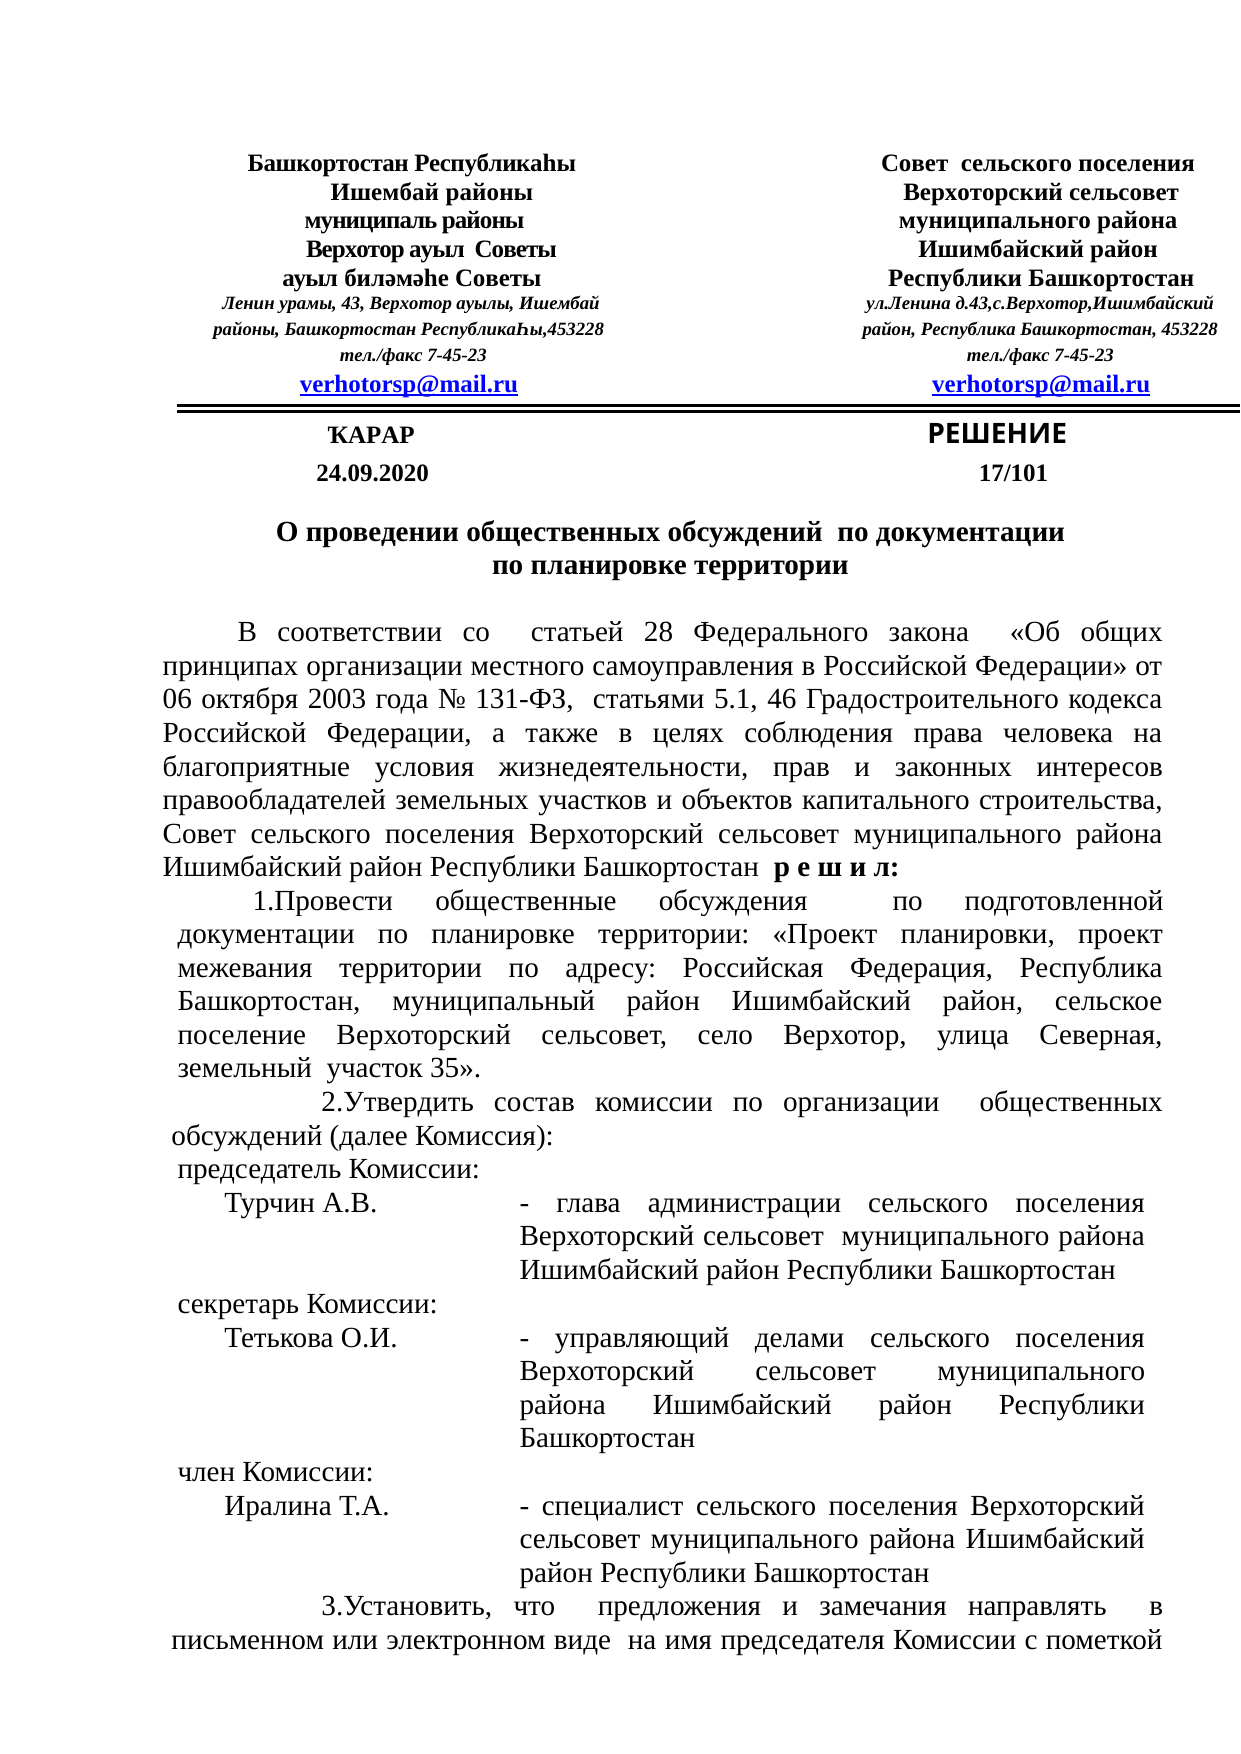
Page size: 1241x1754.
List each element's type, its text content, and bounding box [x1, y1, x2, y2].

text 24.09.2020 17/101 [177, 452, 1163, 490]
table_header - специалист сельского поселения Верхоторский сельсовет муниципального района Ишимбайский район Республики Башкортостан [508, 1488, 1157, 1588]
table_header Тетькова О.И. [213, 1320, 508, 1454]
table_header [166, 1320, 213, 1454]
table_header Турчин А.В. [213, 1185, 508, 1286]
table_header - управляющий делами сельского поселения Верхоторский сельсовет муниципального района Ишимбайский район Республики Башкортостан [508, 1320, 1157, 1454]
text 3.Установить, что предложения и замечания направлять в письменном или электронном виде на имя председателя Комиссии с пометкой [171, 1588, 1163, 1655]
text член Комиссии: [177, 1454, 1163, 1488]
text по планировке территории [177, 547, 1163, 581]
text ҠАРАР решение [177, 413, 1163, 452]
table_header Совет сельского поселения Верхоторский сельсовет муниципального района Ишимбайский район Республики Башкортостан ул.Ленина д.43,с.Верхотор,Ишимбайский район, Республика Башкортостан, 453228 тел./факс 7-45-23 verhotorsp@mail.ru [828, 148, 1240, 404]
text председатель Комиссии: [177, 1151, 1163, 1185]
text О проведении общественных обсуждений по документации [177, 514, 1163, 547]
text В соответствии со статьей 28 Федерального закона «Об общих принципах организации местного самоуправления в Российской Федерации» от 06 октября 2003 года № 131-ФЗ, статьями 5.1, 46 Градостроительного кодекса Российской Федерации, а также в целях соблюдения права человека на благоприятные условия жизнедеятельности, прав и законных интересов правообладателей земельных участков и объектов капитального строительства, Совет сельского поселения Верхоторский сельсовет муниципального района Ишимбайский район Республики Башкортостан р е ш и л: [162, 614, 1163, 883]
text 1.Провести общественные обсуждения по подготовленной документации по планировке территории: «Проект планировки, проект межевания территории по адресу: Российская Федерация, Республика Башкортостан, муниципальный район Ишимбайский район, сельское поселение Верхоторский сельсовет, село Верхотор, улица Северная, земельный участок 35». [177, 883, 1163, 1084]
table_header [646, 148, 828, 404]
table_header Башкортостан Республикаhы Ишембай районы муниципаль районы Верхотор ауыл Советы ауыл билəмəhе Советы Ленин урамы, 43, Верхотор ауылы, Ишембай районы, Башкортостан РеспубликаҺы,453228 тел./факс 7-45-23 verhotorsp@mail.ru [177, 148, 646, 404]
table_header Иралина Т.А. [213, 1488, 508, 1588]
text секретарь Комиссии: [177, 1286, 1163, 1320]
table_header [166, 1185, 213, 1286]
table_header - глава администрации сельского поселения Верхоторский сельсовет муниципального района Ишимбайский район Республики Башкортостан [508, 1185, 1157, 1286]
text 2.Утвердить состав комиссии по организации общественных обсуждений (далее Комиссия): [171, 1084, 1163, 1151]
table_header [166, 1488, 213, 1588]
